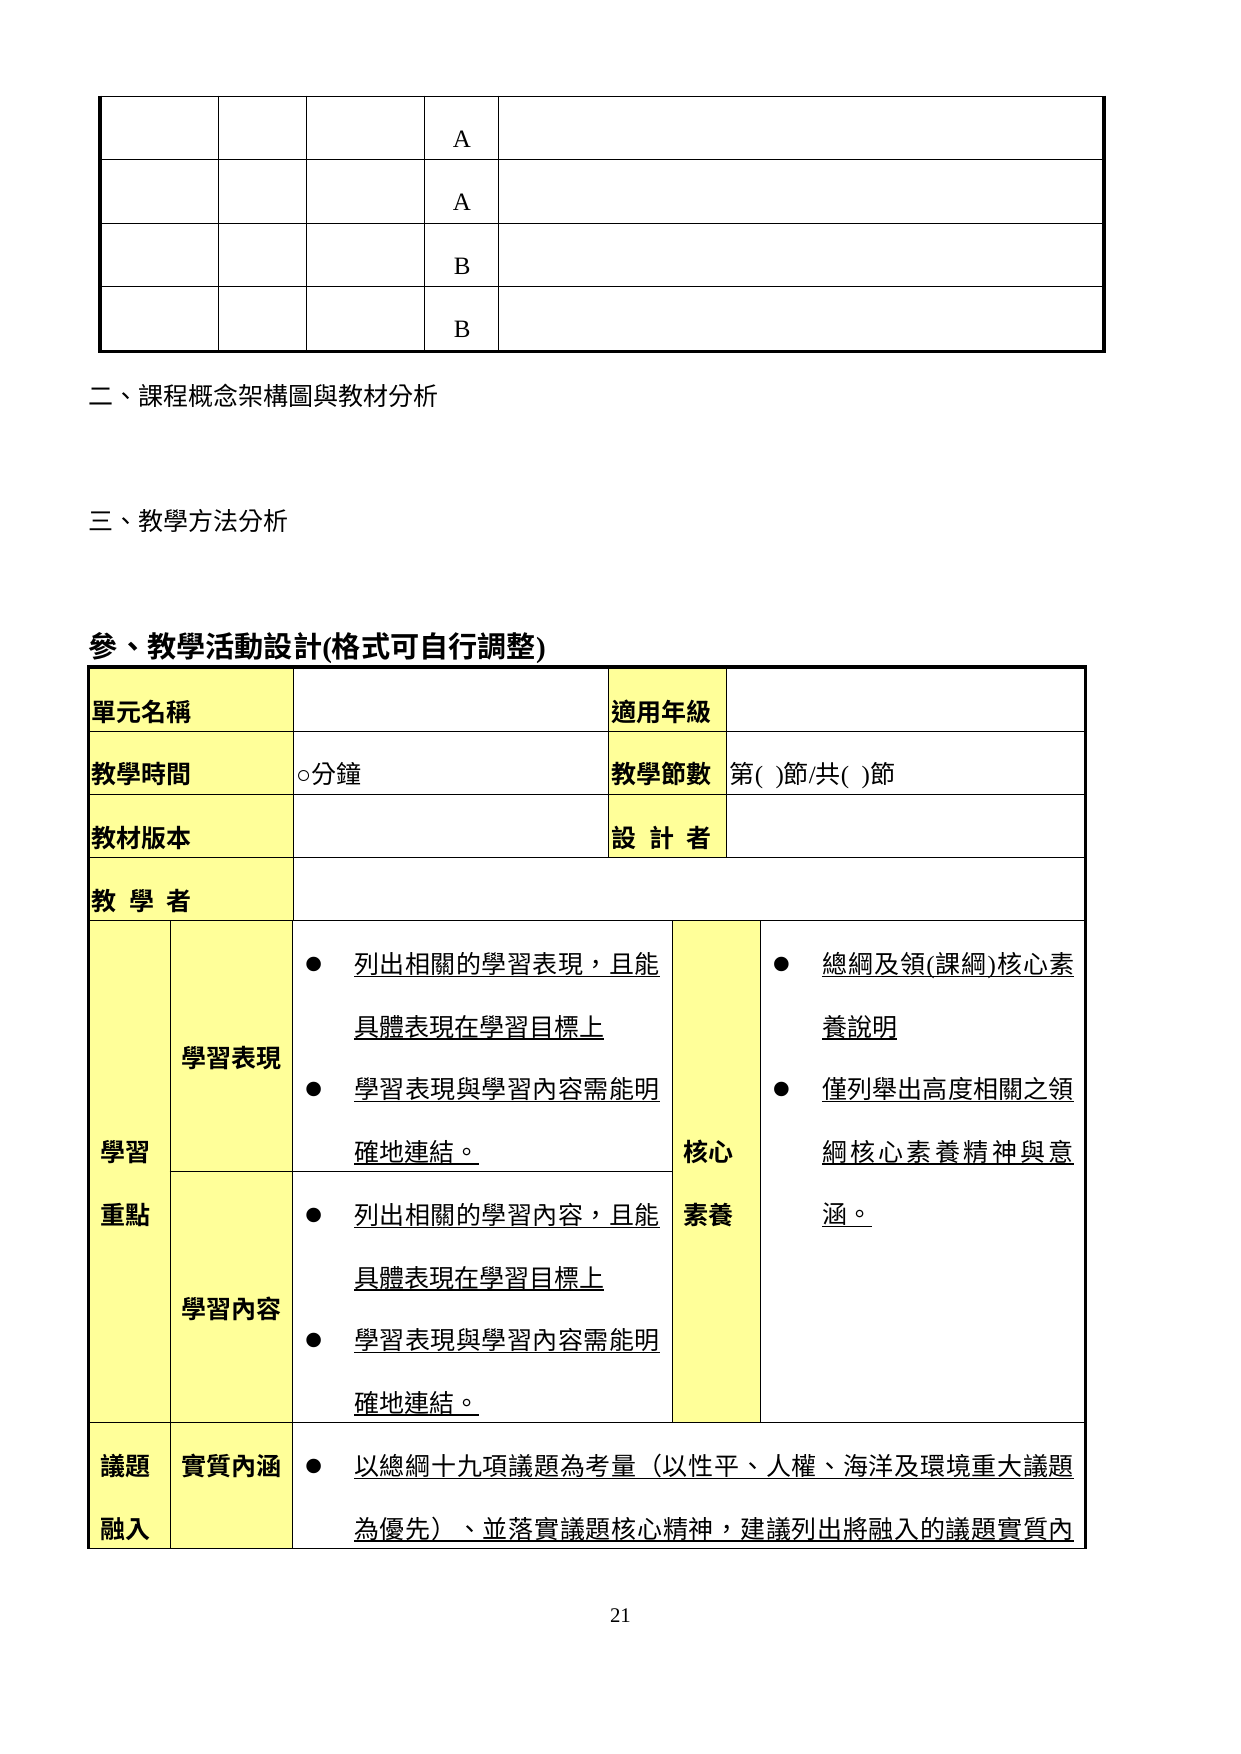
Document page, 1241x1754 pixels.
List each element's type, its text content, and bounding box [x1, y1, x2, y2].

text 三、教學方法分析 [89, 478, 1152, 540]
table_cell A [425, 97, 498, 159]
table_header [294, 669, 608, 731]
table_cell [307, 160, 424, 223]
table_header 適用年級 [609, 669, 726, 731]
table_cell [307, 287, 424, 350]
table_cell 列出相關的學習表現，且能具體表現在學習目標上 學習表現與學習內容需能明確地連結。 [293, 921, 672, 1171]
table_cell 列出相關的學習內容，且能具體表現在學習目標上 學習表現與學習內容需能明確地連結。 [293, 1172, 672, 1422]
table_cell B [425, 224, 498, 286]
table_cell 實質內涵 [171, 1423, 292, 1548]
table_cell [294, 795, 608, 857]
table_cell 學習 重點 [90, 921, 170, 1422]
table_cell ○分鐘 [294, 732, 608, 794]
table_cell 教材版本 [90, 795, 293, 857]
text 參、教學活動設計(格式可自行調整) [89, 603, 1152, 665]
table_cell [102, 160, 218, 223]
table_cell 核心 素養 [673, 921, 760, 1422]
table_cell 設 計 者 [609, 795, 726, 857]
table_header [727, 669, 1084, 731]
table_cell [499, 160, 1102, 223]
table_cell B [425, 287, 498, 350]
table_cell [219, 160, 306, 223]
table_cell A [425, 160, 498, 223]
table_cell 第( )節/共( )節 [727, 732, 1084, 794]
table_cell [499, 287, 1102, 350]
table_cell 以總綱十九項議題為考量（以性平、人權、海洋及環境重大議題為優先）、並落實議題核心精神，建議列出將融入的議題實質內容。 議題融入不是必要的項目，可視需要再列出。 [293, 1423, 1084, 1548]
table_cell 學習內容 [171, 1172, 292, 1422]
text 二、課程概念架構圖與教材分析 [89, 353, 1152, 415]
table_cell 教學節數 [609, 732, 726, 794]
table_cell [307, 224, 424, 286]
table_cell 學習表現 [171, 921, 292, 1171]
table_cell 教 學 者 [90, 858, 293, 920]
table_cell [219, 287, 306, 350]
table_header 單元名稱 [90, 669, 293, 731]
table_cell 教學時間 [90, 732, 293, 794]
table_cell 議題 融入 [90, 1423, 170, 1548]
table_cell [102, 287, 218, 350]
table_cell [727, 795, 1084, 857]
table_cell [102, 97, 218, 159]
table_cell [307, 97, 424, 159]
table_cell [294, 858, 1084, 920]
table_cell [499, 97, 1102, 159]
table_cell [219, 97, 306, 159]
table_cell [499, 224, 1102, 286]
table_cell 總綱及領(課綱)核心素養說明 僅列舉出高度相關之領綱核心素養精神與意涵。 [761, 921, 1084, 1422]
table_cell [102, 224, 218, 286]
table_cell [219, 224, 306, 286]
